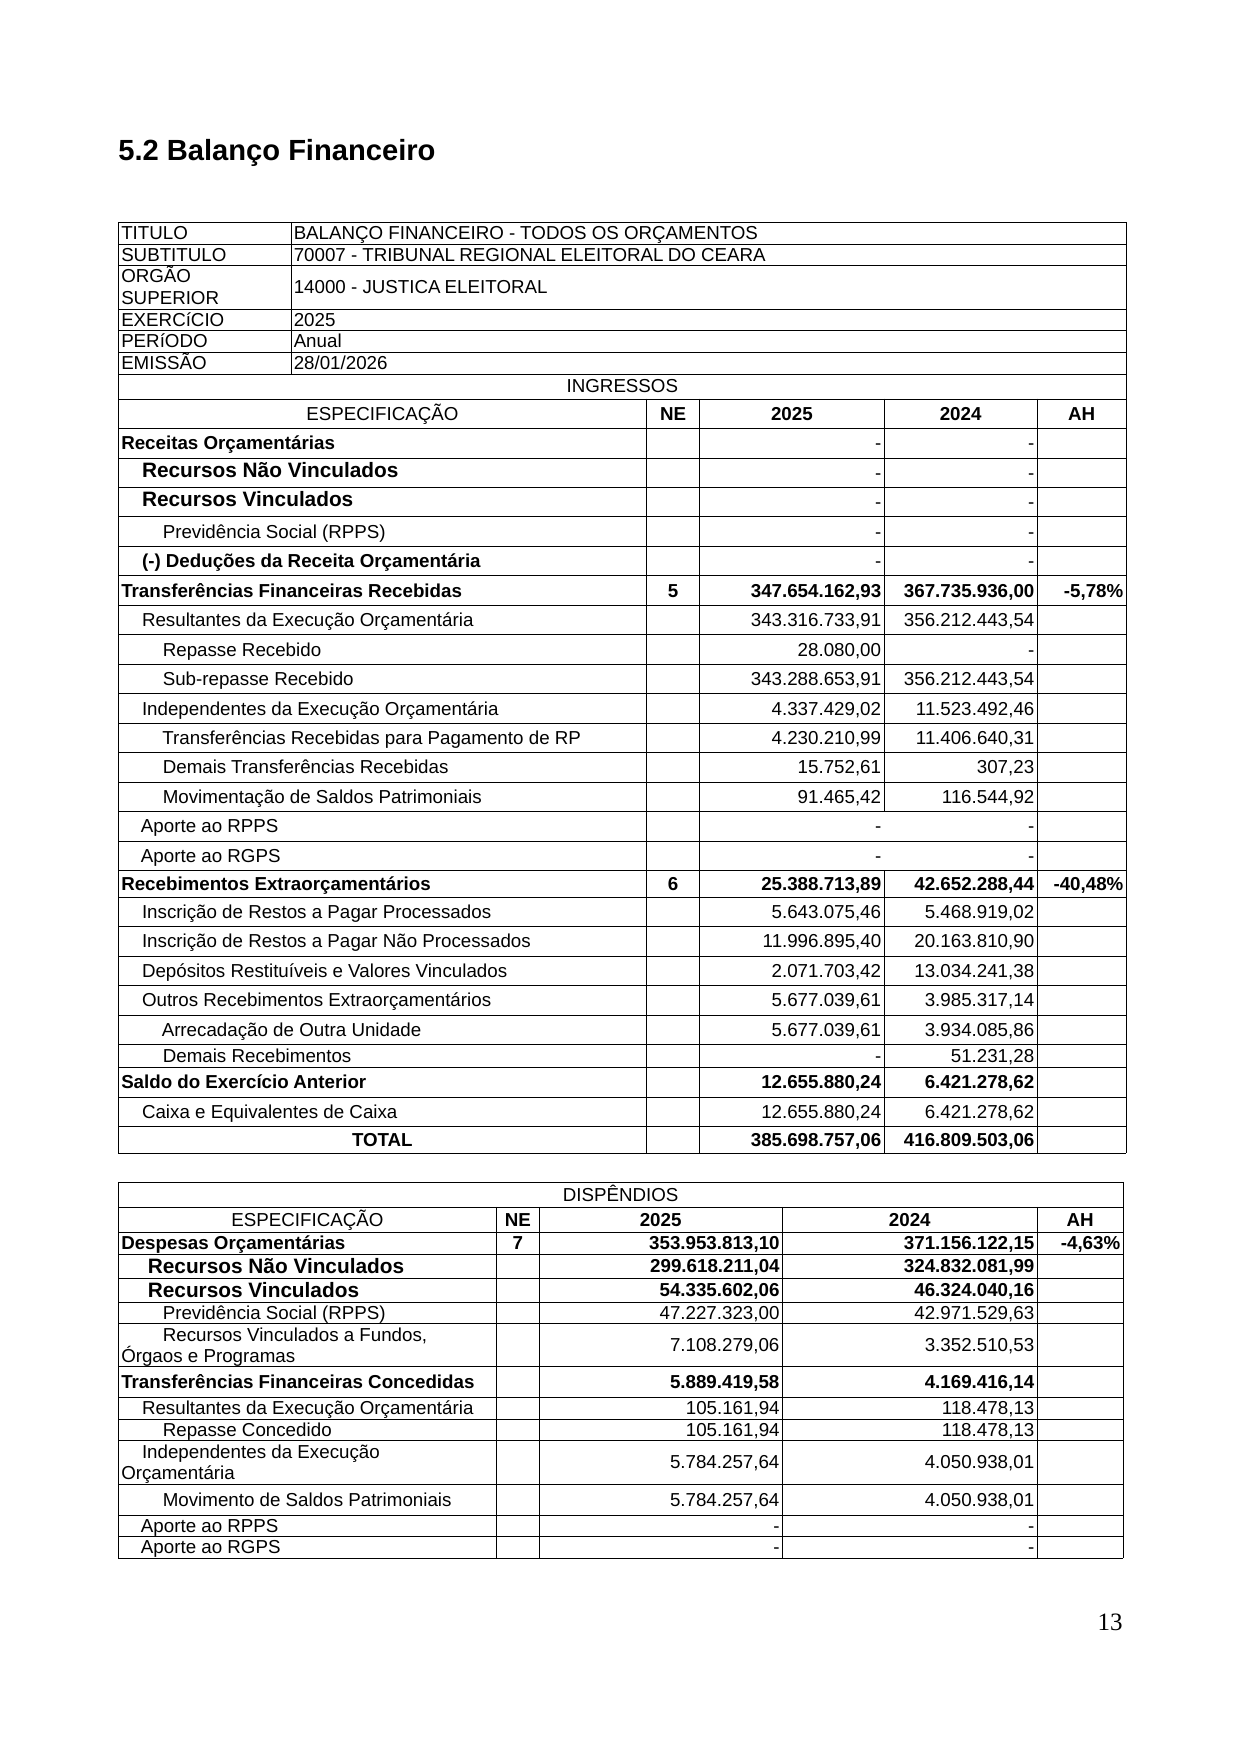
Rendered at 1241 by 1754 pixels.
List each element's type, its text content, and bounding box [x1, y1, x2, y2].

table_cell 42.652.288,44 [885, 871, 1037, 897]
table_cell [647, 957, 699, 985]
table_cell Recebimentos Extraorçamentários [119, 871, 646, 897]
table_cell 4.230.210,99 [700, 724, 884, 752]
table_cell 105.161,94 [540, 1420, 782, 1440]
table_cell 54.335.602,06 [540, 1279, 782, 1302]
table_cell 3.985.317,14 [885, 986, 1037, 1015]
table_cell [1038, 812, 1126, 841]
table_cell 7 [497, 1233, 539, 1253]
table_cell [1038, 517, 1126, 546]
table_cell Recursos Não Vinculados [119, 459, 646, 487]
table_cell Demais Transferências Recebidas [119, 753, 646, 782]
table_cell [1038, 1098, 1126, 1126]
table_cell Recursos Vinculados a Fundos, Órgaos e Programas [119, 1324, 496, 1366]
table_cell [1038, 1516, 1123, 1536]
table_cell 51.231,28 [885, 1045, 1037, 1067]
table_cell [647, 986, 699, 1015]
table_header BALANÇO FINANCEIRO - TODOS OS ORÇAMENTOS [292, 223, 1126, 243]
table_cell [1038, 429, 1126, 457]
table_cell Independentes da Execução Orçamentária [119, 1441, 496, 1483]
table_cell [1038, 665, 1126, 693]
table_cell 46.324.040,16 [783, 1279, 1037, 1302]
table_cell 2025 [700, 400, 884, 428]
table_cell [497, 1324, 539, 1366]
table_cell [1038, 1045, 1126, 1067]
table_cell 5.468.919,02 [885, 898, 1037, 926]
table_cell Repasse Recebido [119, 635, 646, 664]
table_cell - [783, 1516, 1037, 1536]
table_cell [1038, 1441, 1123, 1483]
table_cell [1038, 1068, 1126, 1097]
table_cell - [884, 842, 1037, 870]
table_cell [497, 1303, 539, 1323]
table_cell AH [1038, 1208, 1123, 1232]
table_cell [1038, 547, 1126, 575]
table_cell [647, 783, 699, 811]
table_cell 118.478,13 [783, 1398, 1037, 1419]
table_cell [647, 724, 699, 752]
table_cell [497, 1279, 539, 1302]
table_cell - [885, 547, 1037, 575]
table_cell Depósitos Restituíveis e Valores Vinculados [119, 957, 646, 985]
table_cell [647, 1045, 699, 1067]
table_cell [1038, 842, 1126, 870]
table_cell -5,78% [1038, 576, 1126, 605]
table_cell 3.352.510,53 [783, 1324, 1037, 1366]
table_cell [497, 1420, 539, 1440]
table_cell 5.784.257,64 [540, 1485, 782, 1514]
table_cell - [700, 488, 884, 516]
table_cell [497, 1398, 539, 1419]
table_cell Despesas Orçamentárias [119, 1233, 496, 1253]
table_cell [1038, 927, 1126, 956]
table_cell 356.212.443,54 [885, 606, 1037, 634]
table_cell - [885, 488, 1037, 516]
table_cell Aporte ao RPPS [119, 812, 646, 841]
table_cell 6 [647, 871, 699, 897]
table_cell Saldo do Exercício Anterior [119, 1068, 646, 1097]
table_cell [1038, 1485, 1123, 1514]
table_cell 42.971.529,63 [783, 1303, 1037, 1323]
table_cell 6.421.278,62 [885, 1098, 1037, 1126]
table_cell 5.643.075,46 [700, 898, 884, 926]
table_cell Sub-repasse Recebido [119, 665, 646, 693]
table_cell 11.406.640,31 [885, 724, 1037, 752]
table_cell 2025 [540, 1208, 782, 1232]
table_cell 12.655.880,24 [700, 1068, 884, 1097]
table_cell [1038, 783, 1126, 811]
table_cell 5.889.419,58 [540, 1367, 782, 1397]
table_cell [647, 927, 699, 956]
table_cell 385.698.757,06 [700, 1127, 884, 1153]
table_cell [647, 753, 699, 782]
table_cell - [540, 1516, 782, 1536]
table_cell 324.832.081,99 [783, 1255, 1037, 1277]
table_cell 105.161,94 [540, 1398, 782, 1419]
table_cell - [885, 517, 1037, 546]
table_cell [497, 1367, 539, 1397]
table_cell 2024 [783, 1208, 1037, 1232]
table_cell [497, 1516, 539, 1536]
table_cell Aporte ao RGPS [119, 842, 646, 870]
table_cell 347.654.162,93 [700, 576, 884, 605]
table_cell Recursos Não Vinculados [119, 1255, 496, 1277]
table_cell [1038, 1016, 1126, 1044]
table_header TITULO [119, 223, 291, 243]
table_cell [1038, 459, 1126, 487]
table_cell 11.996.895,40 [700, 927, 884, 956]
table_cell - [700, 517, 884, 546]
table_cell 307,23 [885, 753, 1037, 782]
table_cell ORGÃO SUPERIOR [119, 266, 291, 308]
table_cell TOTAL [119, 1127, 646, 1153]
table_cell [1038, 1127, 1126, 1153]
table_cell Inscrição de Restos a Pagar Não Processados [119, 927, 646, 956]
table_cell 4.337.429,02 [700, 694, 884, 723]
table_cell Movimentação de Saldos Patrimoniais [119, 783, 646, 811]
table_cell 7.108.279,06 [540, 1324, 782, 1366]
table_cell [647, 459, 699, 487]
table_cell - [885, 459, 1037, 487]
table_cell Outros Recebimentos Extraorçamentários [119, 986, 646, 1015]
table_cell Resultantes da Execução Orçamentária [119, 1398, 496, 1419]
table_cell [1038, 606, 1126, 634]
table_cell [647, 517, 699, 546]
table_cell Inscrição de Restos a Pagar Processados [119, 898, 646, 926]
table_cell 2024 [885, 400, 1037, 428]
table_cell 343.288.653,91 [700, 665, 884, 693]
table_cell [647, 842, 699, 870]
table_cell (-) Deduções da Receita Orçamentária [119, 547, 646, 575]
table_cell [647, 606, 699, 634]
table_cell 3.934.085,86 [885, 1016, 1037, 1044]
table_cell [497, 1255, 539, 1277]
table_cell 367.735.936,00 [885, 576, 1037, 605]
table_cell 28/01/2026 [292, 353, 1126, 373]
table_cell - [885, 635, 1037, 664]
table_cell 12.655.880,24 [700, 1098, 884, 1126]
table_cell 47.227.323,00 [540, 1303, 782, 1323]
table_cell Repasse Concedido [119, 1420, 496, 1440]
table_cell 116.544,92 [885, 783, 1037, 811]
table_header INGRESSOS [119, 375, 1126, 398]
table_cell [1038, 1537, 1123, 1558]
table_cell Anual [292, 331, 1126, 352]
table_cell [647, 635, 699, 664]
table_cell ESPECIFICAÇÃO [119, 400, 646, 428]
table_cell 28.080,00 [700, 635, 884, 664]
table_cell NE [497, 1208, 539, 1232]
table_cell 14000 - JUSTICA ELEITORAL [292, 266, 1126, 308]
table_cell NE [647, 400, 699, 428]
table_cell [1038, 694, 1126, 723]
table_cell [647, 1098, 699, 1126]
table_cell [1038, 1398, 1123, 1419]
table_cell PERíODO [119, 331, 291, 352]
table_cell 20.163.810,90 [885, 927, 1037, 956]
table_cell - [700, 429, 884, 457]
table_cell [647, 665, 699, 693]
table_cell [647, 694, 699, 723]
table_cell Recursos Vinculados [119, 488, 646, 516]
table_cell [647, 812, 699, 841]
table_cell [647, 1068, 699, 1097]
table_cell [1038, 1420, 1123, 1440]
table_cell [647, 898, 699, 926]
table_cell 5.784.257,64 [540, 1441, 782, 1483]
table_cell [1038, 1303, 1123, 1323]
table_cell 4.050.938,01 [783, 1441, 1037, 1483]
table_cell -4,63% [1038, 1233, 1123, 1253]
table_cell ESPECIFICAÇÃO [119, 1208, 496, 1232]
table_cell AH [1038, 400, 1126, 428]
table_cell 70007 - TRIBUNAL REGIONAL ELEITORAL DO CEARA [292, 245, 1126, 265]
table_cell 2.071.703,42 [700, 957, 884, 985]
table_cell 353.953.813,10 [540, 1233, 782, 1253]
table_cell [497, 1537, 539, 1558]
table_cell Transferências Financeiras Concedidas [119, 1367, 496, 1397]
table_cell - [885, 429, 1037, 457]
table_cell [1038, 986, 1126, 1015]
table_cell 5.677.039,61 [700, 1016, 884, 1044]
table_cell Resultantes da Execução Orçamentária [119, 606, 646, 634]
table_cell Aporte ao RGPS [119, 1537, 496, 1558]
table_cell [497, 1485, 539, 1514]
table_cell [647, 547, 699, 575]
table_cell Transferências Recebidas para Pagamento de RP [119, 724, 646, 752]
table_cell [1038, 753, 1126, 782]
table_cell - [700, 842, 884, 870]
table_cell 11.523.492,46 [885, 694, 1037, 723]
table_cell [1038, 1279, 1123, 1302]
table_cell - [700, 459, 884, 487]
table_cell Previdência Social (RPPS) [119, 1303, 496, 1323]
table_cell Independentes da Execução Orçamentária [119, 694, 646, 723]
table_cell Aporte ao RPPS [119, 1516, 496, 1536]
table_cell 13.034.241,38 [885, 957, 1037, 985]
table_cell - [783, 1537, 1037, 1558]
table_cell [1038, 957, 1126, 985]
table_cell [1038, 898, 1126, 926]
table_cell - [540, 1537, 782, 1558]
table_cell EMISSÃO [119, 353, 291, 373]
table_cell 371.156.122,15 [783, 1233, 1037, 1253]
table_cell 5.677.039,61 [700, 986, 884, 1015]
table_cell 343.316.733,91 [700, 606, 884, 634]
table_cell 299.618.211,04 [540, 1255, 782, 1277]
table_cell - [700, 812, 884, 841]
table_cell [1038, 1255, 1123, 1277]
table_cell EXERCíCIO [119, 310, 291, 330]
table_cell Receitas Orçamentárias [119, 429, 646, 457]
table_cell Demais Recebimentos [119, 1045, 646, 1067]
table_cell - [700, 547, 884, 575]
table_cell [647, 1016, 699, 1044]
table_cell SUBTITULO [119, 245, 291, 265]
table_cell - [700, 1045, 884, 1067]
table_cell 118.478,13 [783, 1420, 1037, 1440]
table_cell 91.465,42 [700, 783, 884, 811]
table_cell [1038, 1324, 1123, 1366]
table_cell [647, 1127, 699, 1153]
table_cell 25.388.713,89 [700, 871, 884, 897]
table_cell 4.050.938,01 [783, 1485, 1037, 1514]
table_cell [647, 429, 699, 457]
table_cell -40,48% [1038, 871, 1126, 897]
table_cell Movimento de Saldos Patrimoniais [119, 1485, 496, 1514]
table_cell [1038, 1367, 1123, 1397]
table_cell 416.809.503,06 [885, 1127, 1037, 1153]
table_cell 4.169.416,14 [783, 1367, 1037, 1397]
table_cell 15.752,61 [700, 753, 884, 782]
table_cell [1038, 488, 1126, 516]
subtitle 5.2 Balanço Financeiro [118, 133, 1122, 166]
table_cell Transferências Financeiras Recebidas [119, 576, 646, 605]
table_cell 2025 [292, 310, 1126, 330]
table_cell Arrecadação de Outra Unidade [119, 1016, 646, 1044]
table_cell [1038, 724, 1126, 752]
table_cell [1038, 635, 1126, 664]
table_cell 5 [647, 576, 699, 605]
table_header DISPÊNDIOS [119, 1183, 1123, 1207]
table_cell Caixa e Equivalentes de Caixa [119, 1098, 646, 1126]
table_cell 6.421.278,62 [885, 1068, 1037, 1097]
table_cell [647, 488, 699, 516]
table_cell [497, 1441, 539, 1483]
table_cell Recursos Vinculados [119, 1279, 496, 1302]
table_cell - [884, 812, 1037, 841]
table_cell 356.212.443,54 [885, 665, 1037, 693]
table_cell Previdência Social (RPPS) [119, 517, 646, 546]
